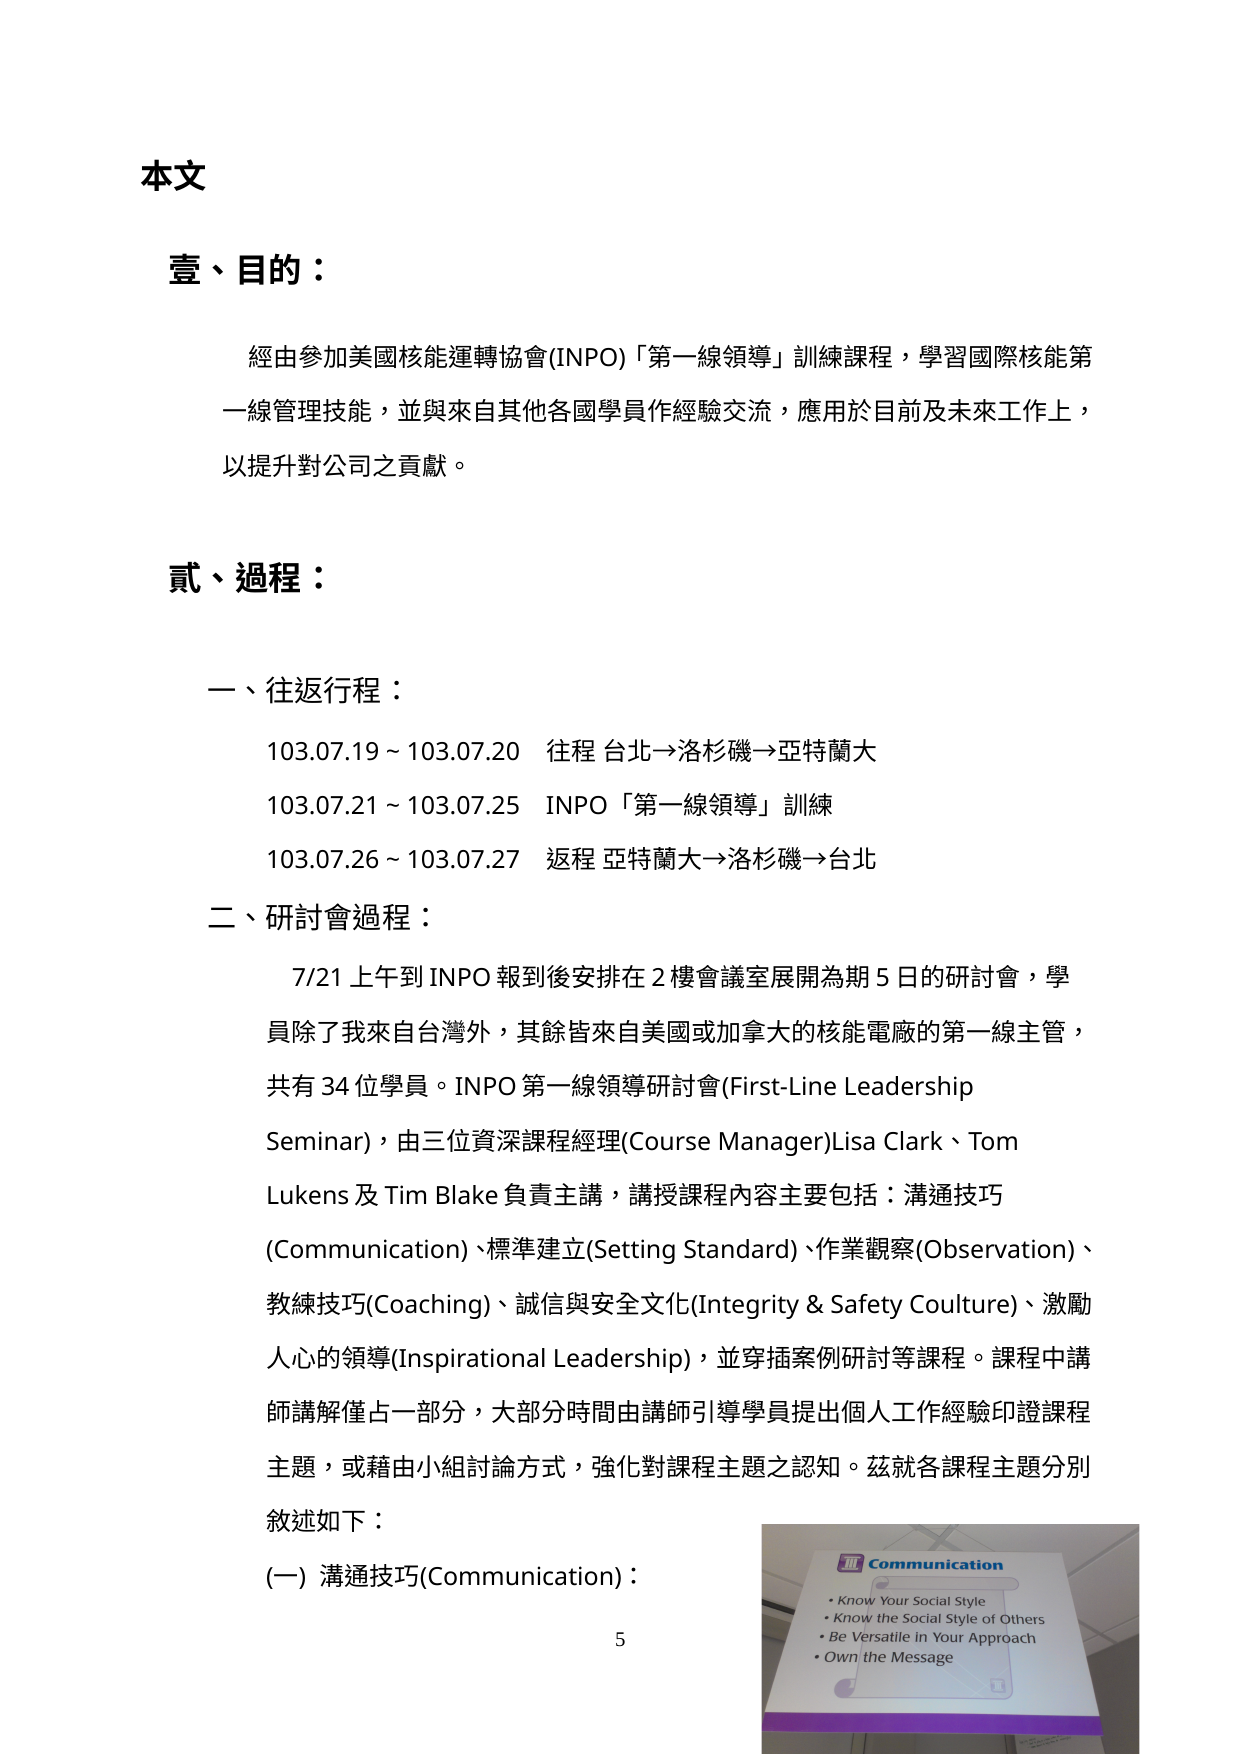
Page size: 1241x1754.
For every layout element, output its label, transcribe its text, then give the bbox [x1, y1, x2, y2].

text 經由參加美國核能運轉協會(INPO)「第一線領導」訓練課程，學習國際核能第一線管理技能，並與來自其他各國學員作經驗交流，應用於目前及未來工作上，以提升對公司之貢獻。 [223, 337, 1093, 482]
picture [761, 1524, 1140, 1754]
list 溝通技巧(Communication)： [266, 1556, 761, 1592]
text 7/21上午到INPO報到後安排在2樓會議室展開為期5日的研討會，學員除了我來自台灣外，其餘皆來自美國或加拿大的核能電廠的第一線主管，共有34位學員。INPO第一線領導研討會(First-Line Leadership Seminar)，由三位資深課程經理(Course Manager)Lisa Clark、Tom Lukens及Tim Blake負責主講，講授課程內容主要包括：溝通技巧(Communication)、標準建立(Setting Standard)、作業觀察(Observation)、教練技巧(Coaching)、誠信與安全文化(Integrity & Safety Coulture)、激勵人心的領導(Inspirational Leadership)，並穿插案例研討等課程。課程中講師講解僅占一部分，大部分時間由講師引導學員提出個人工作經驗印證課程主題，或藉由小組討論方式，強化對課程主題之認知。茲就各課程主題分別敘述如下： [266, 958, 1093, 1538]
text 本文 [140, 150, 1035, 198]
text 一、往返行程： [207, 668, 1093, 710]
text 103.07.19 ~ 103.07.20 往程 台北→洛杉磯→亞特蘭大 [266, 731, 1093, 767]
list 目的： [168, 244, 1035, 292]
text 103.07.26 ~ 103.07.27 返程 亞特蘭大→洛杉磯→台北 [266, 840, 1093, 876]
list 過程： [168, 551, 1035, 600]
text 二、研討會過程： [207, 894, 1093, 937]
text 103.07.21 ~ 103.07.25 INPO「第一線領導」訓練 [266, 786, 1093, 822]
